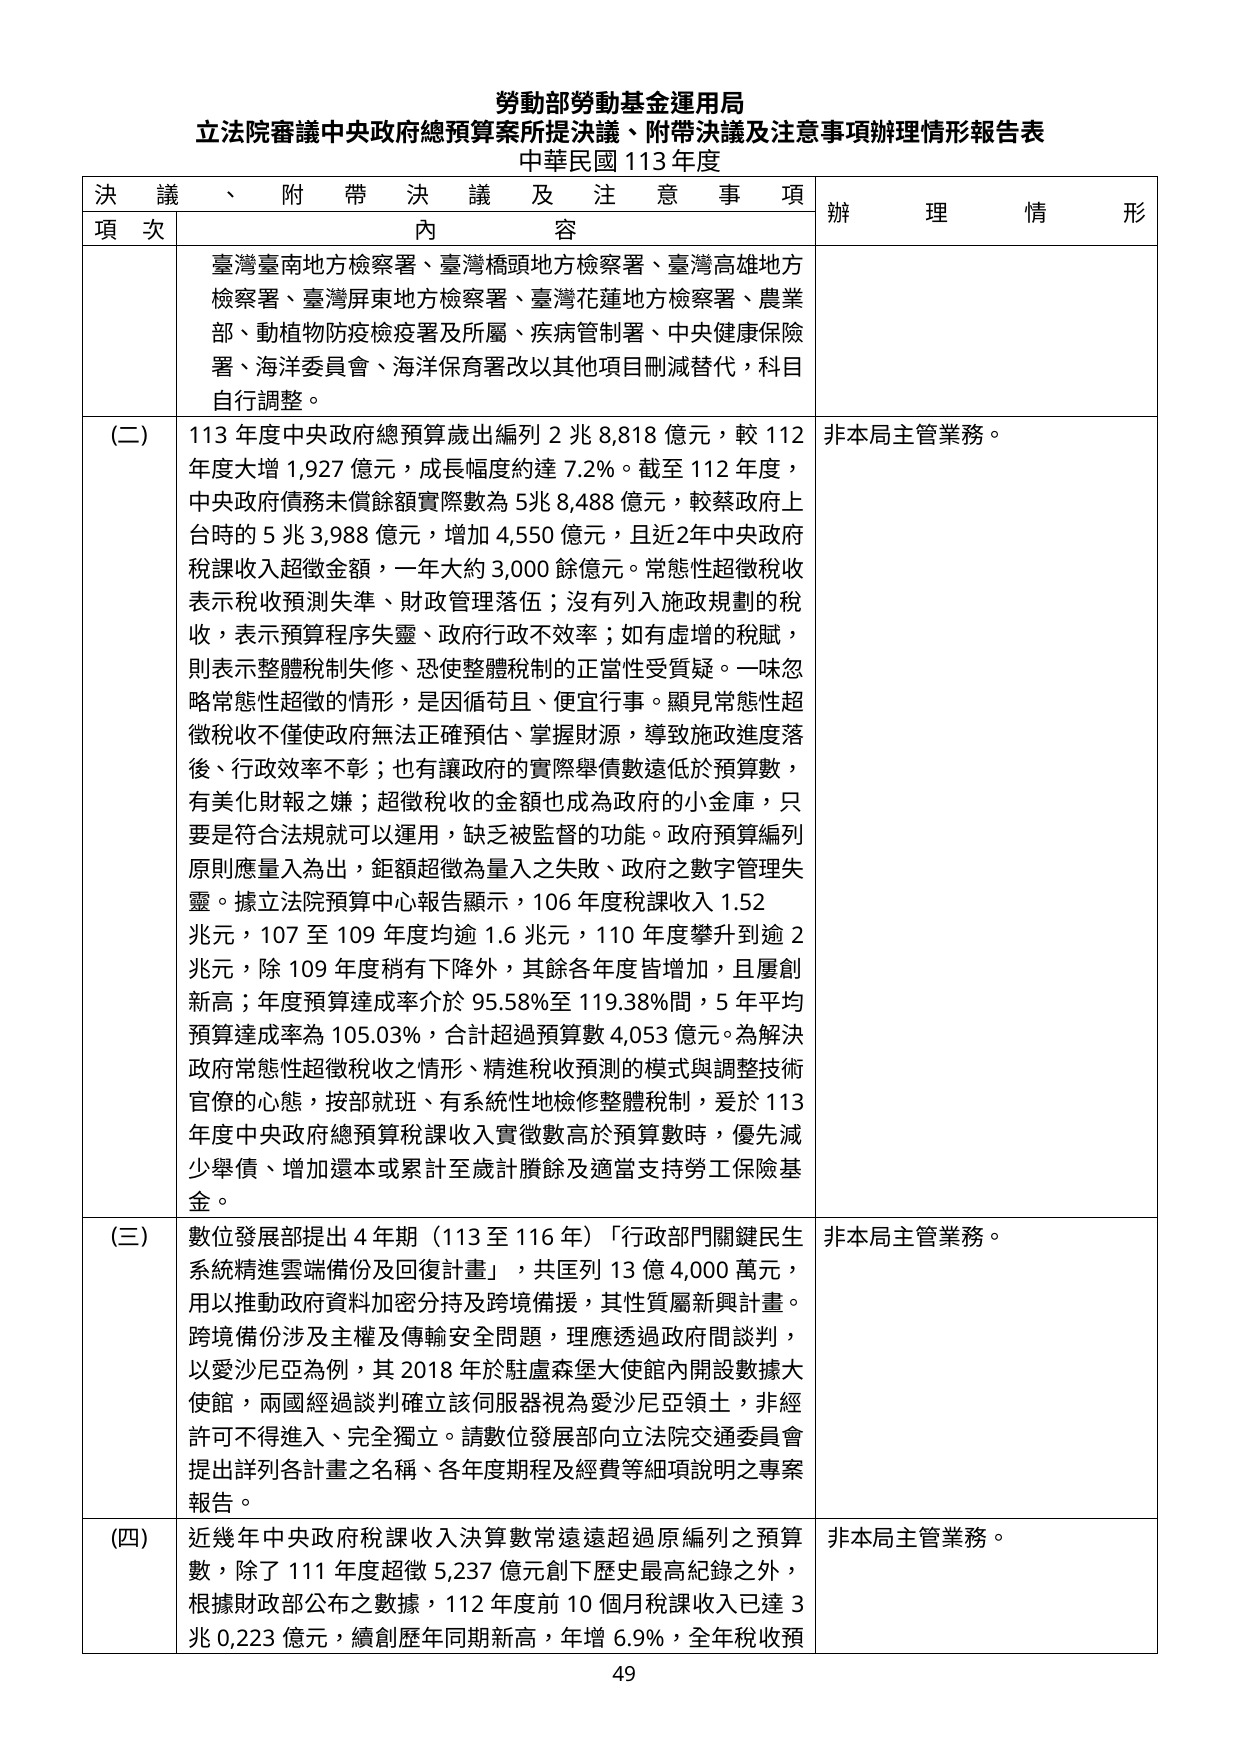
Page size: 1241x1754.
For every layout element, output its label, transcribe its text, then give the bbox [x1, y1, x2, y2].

table_cell [816, 246, 1157, 416]
table_cell (三) [83, 1218, 176, 1518]
table_cell 項次 [83, 212, 176, 245]
table_cell [83, 246, 176, 416]
table_cell 內 容 [177, 212, 815, 245]
table_cell 113 年度中央政府總預算歲出編列 2 兆 8,818 億元，較 112 年度大增 1,927 億元，成長幅度約達 7.2%。截至 112 年度，中央政府債務未償餘額實際數為 5兆 8,488 億元，較蔡政府上台時的 5 兆 3,988 億元，增加 4,550 億元，且近2年中央政府稅課收入超徵金額，一年大約 3,000 餘億元。常態性超徵稅收表示稅收預測失準、財政管理落伍；沒有列入施政規劃的稅收，表示預算程序失靈、政府行政不效率；如有虛增的稅賦，則表示整體稅制失修、恐使整體稅制的正當性受質疑。一味忽略常態性超徵的情形，是因循苟且、便宜行事。顯見常態性超徵稅收不僅使政府無法正確預估、掌握財源，導致施政進度落後、行政效率不彰；也有讓政府的實際舉債數遠低於預算數，有美化財報之嫌；超徵稅收的金額也成為政府的小金庫，只要是符合法規就可以運用，缺乏被監督的功能。政府預算編列原則應量入為出，鉅額超徵為量入之失敗、政府之數字管理失靈。據立法院預算中心報告顯示，106 年度稅課收入 1.52 兆元，107 至 109 年度均逾 1.6 兆元，110 年度攀升到逾 2 兆元，除 109 年度稍有下降外，其餘各年度皆增加，且屢創新高；年度預算達成率介於 95.58%至 119.38%間，5 年平均預算達成率為 105.03%，合計超過預算數 4,053 億元。為解決政府常態性超徵稅收之情形、精進稅收預測的模式與調整技術官僚的心態，按部就班、有系統性地檢修整體稅制，爰於 113 年度中央政府總預算稅課收入實徵數高於預算數時，優先減少舉債、增加還本或累計至歲計賸餘及適當支持勞工保險基金。 [177, 417, 815, 1217]
table_header 辦理情形 [816, 177, 1157, 245]
table_cell 數位發展部提出 4 年期（113 至 116 年）「行政部門關鍵民生系統精進雲端備份及回復計畫」，共匡列 13 億 4,000 萬元，用以推動政府資料加密分持及跨境備援，其性質屬新興計畫。跨境備份涉及主權及傳輸安全問題，理應透過政府間談判，以愛沙尼亞為例，其 2018 年於駐盧森堡大使館內開設數據大使館，兩國經過談判確立該伺服器視為愛沙尼亞領土，非經許可不得進入、完全獨立。請數位發展部向立法院交通委員會提出詳列各計畫之名稱、各年度期程及經費等細項說明之專案報告。 [177, 1218, 815, 1518]
table_cell 臺灣臺南地方檢察署、臺灣橋頭地方檢察署、臺灣高雄地方檢察署、臺灣屏東地方檢察署、臺灣花蓮地方檢察署、農業部、動植物防疫檢疫署及所屬、疾病管制署、中央健康保險署、海洋委員會、海洋保育署改以其他項目刪減替代，科目自行調整。 [177, 246, 815, 416]
table_header 決議、附帶決議及注意事項 [83, 177, 815, 211]
table_cell (二) [83, 417, 176, 1217]
table_cell (四) [83, 1519, 176, 1653]
table_cell 非本局主管業務。 [816, 1218, 1157, 1518]
table_cell 非本局主管業務。 [816, 417, 1157, 1217]
table_cell 近幾年中央政府稅課收入決算數常遠遠超過原編列之預算數，除了 111 年度超徵 5,237 億元創下歷史最高紀錄之外，根據財政部公布之數據，112 年度前 10 個月稅課收入已達 3 兆 0,223 億元，續創歷年同期新高，年增 6.9%，全年稅收預 [177, 1519, 815, 1653]
table_cell 非本局主管業務。 [816, 1519, 1157, 1653]
